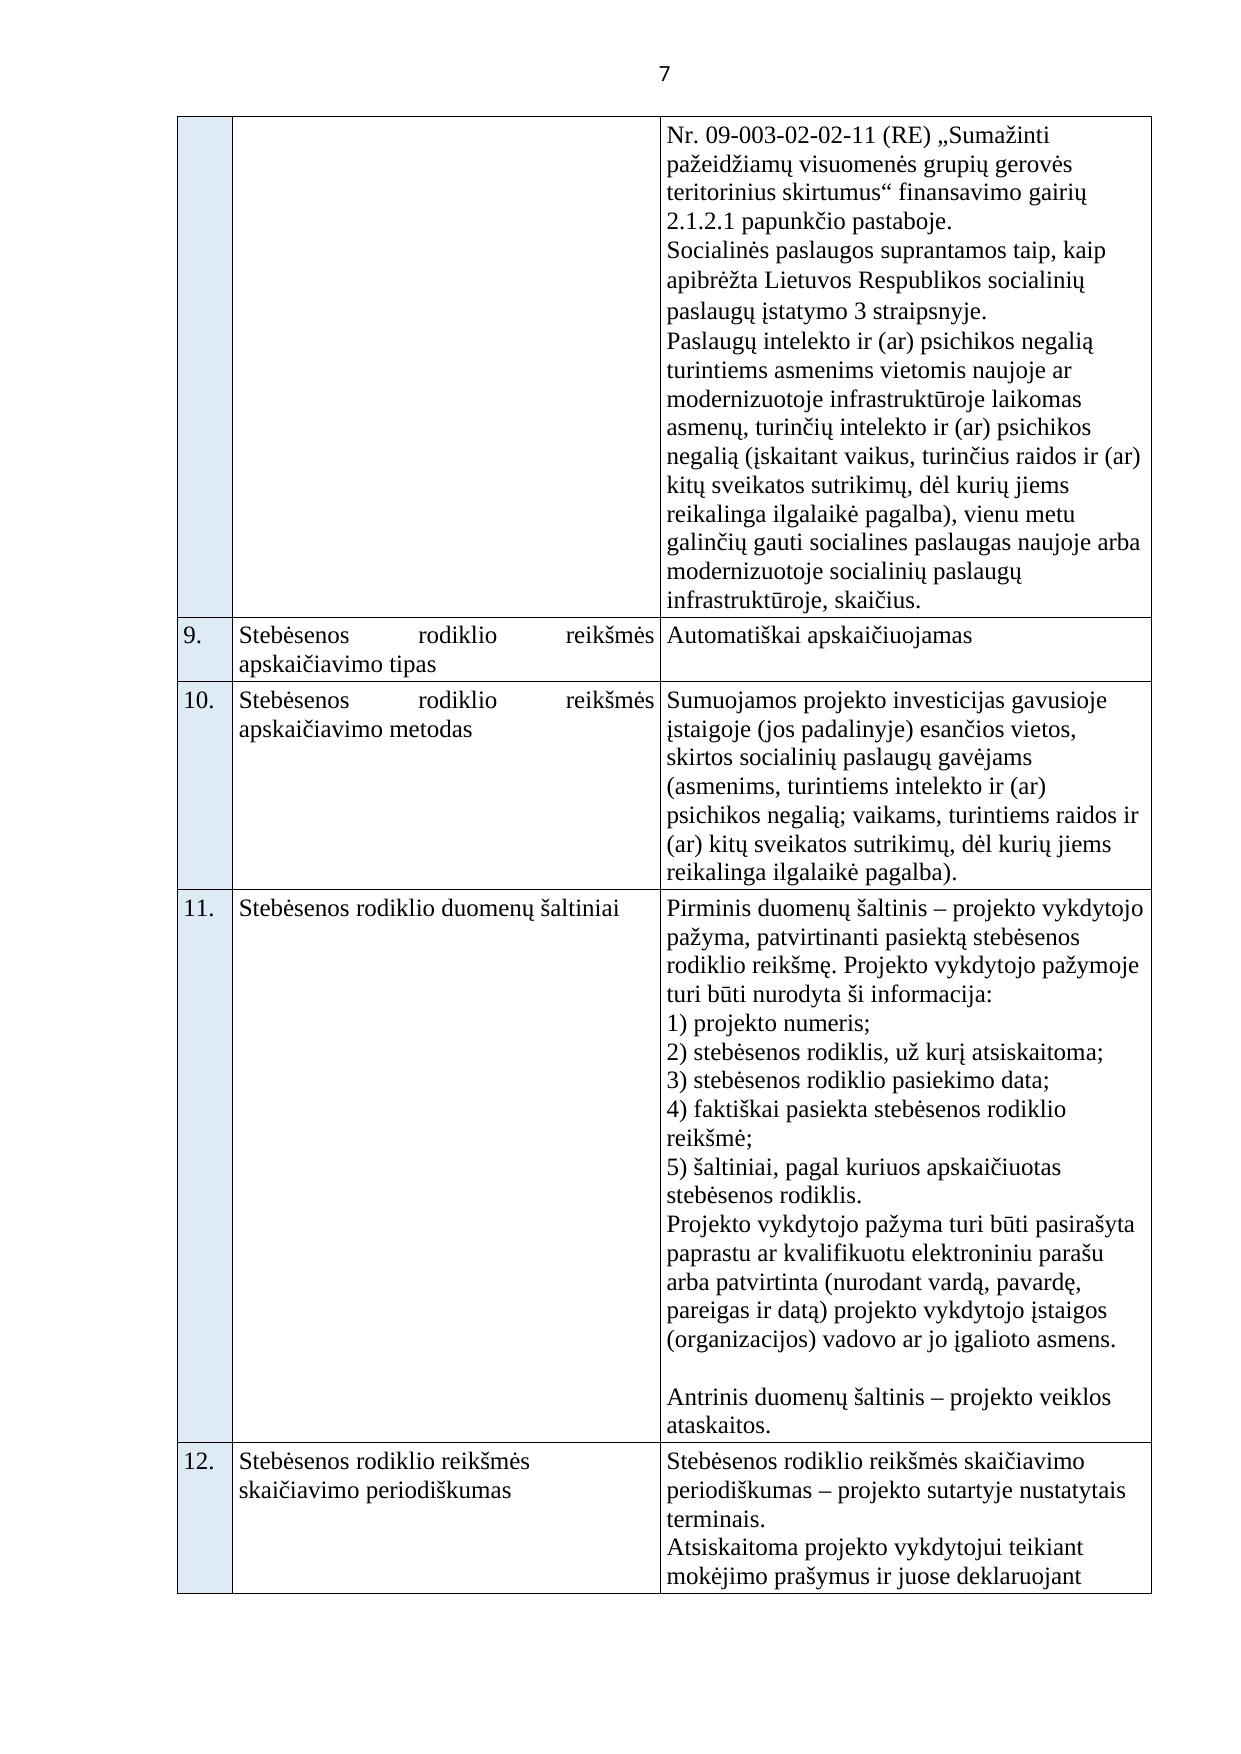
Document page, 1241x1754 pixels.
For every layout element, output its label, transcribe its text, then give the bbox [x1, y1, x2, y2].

table_cell Stebėsenos rodiklio reikšmės skaičiavimo periodiškumas – projekto sutartyje nustatytais terminais. Atsiskaitoma projekto vykdytojui teikiant mokėjimo prašymus ir juose deklaruojant [661, 1443, 1151, 1593]
table_cell Stebėsenos rodiklio reikšmės skaičiavimo periodiškumas [233, 1443, 660, 1593]
table_cell Sumuojamos projekto investicijas gavusioje įstaigoje (jos padalinyje) esančios vietos, skirtos socialinių paslaugų gavėjams (asmenims, turintiems intelekto ir (ar) psichikos negalią; vaikams, turintiems raidos ir (ar) kitų sveikatos sutrikimų, dėl kurių jiems reikalinga ilgalaikė pagalba). [661, 682, 1151, 889]
table_cell [178, 117, 232, 617]
table_cell Stebėsenos rodiklio reikšmės apskaičiavimo tipas [233, 618, 660, 681]
table_cell 11. [178, 890, 232, 1442]
table_cell [233, 117, 660, 617]
table_cell Stebėsenos rodiklio reikšmės apskaičiavimo metodas [233, 682, 660, 889]
table_cell Pirminis duomenų šaltinis – projekto vykdytojo pažyma, patvirtinanti pasiektą stebėsenos rodiklio reikšmę. Projekto vykdytojo pažymoje turi būti nurodyta ši informacija: 1) projekto numeris; 2) stebėsenos rodiklis, už kurį atsiskaitoma; 3) stebėsenos rodiklio pasiekimo data; 4) faktiškai pasiekta stebėsenos rodiklio reikšmė; 5) šaltiniai, pagal kuriuos apskaičiuotas stebėsenos rodiklis. Projekto vykdytojo pažyma turi būti pasirašyta paprastu ar kvalifikuotu elektroniniu parašu arba patvirtinta (nurodant vardą, pavardę, pareigas ir datą) projekto vykdytojo įstaigos (organizacijos) vadovo ar jo įgalioto asmens. Antrinis duomenų šaltinis – projekto veiklos ataskaitos. [661, 890, 1151, 1442]
table_cell Automatiškai apskaičiuojamas [661, 618, 1151, 681]
table_cell 10. [178, 682, 232, 889]
table_cell 12. [178, 1443, 232, 1593]
table_cell 9. [178, 618, 232, 681]
table_cell Stebėsenos rodiklio duomenų šaltiniai [233, 890, 660, 1442]
table_cell Nr. 09-003-02-02-11 (RE) „Sumažinti pažeidžiamų visuomenės grupių gerovės teritorinius skirtumus“ finansavimo gairių 2.1.2.1 papunkčio pastaboje. Socialinės paslaugos suprantamos taip, kaip apibrėžta Lietuvos Respublikos socialinių paslaugų įstatymo 3 straipsnyje. Paslaugų intelekto ir (ar) psichikos negalią turintiems asmenims vietomis naujoje ar modernizuotoje infrastruktūroje laikomas asmenų, turinčių intelekto ir (ar) psichikos negalią (įskaitant vaikus, turinčius raidos ir (ar) kitų sveikatos sutrikimų, dėl kurių jiems reikalinga ilgalaikė pagalba), vienu metu galinčių gauti socialines paslaugas naujoje arba modernizuotoje socialinių paslaugų infrastruktūroje, skaičius. [661, 117, 1151, 617]
